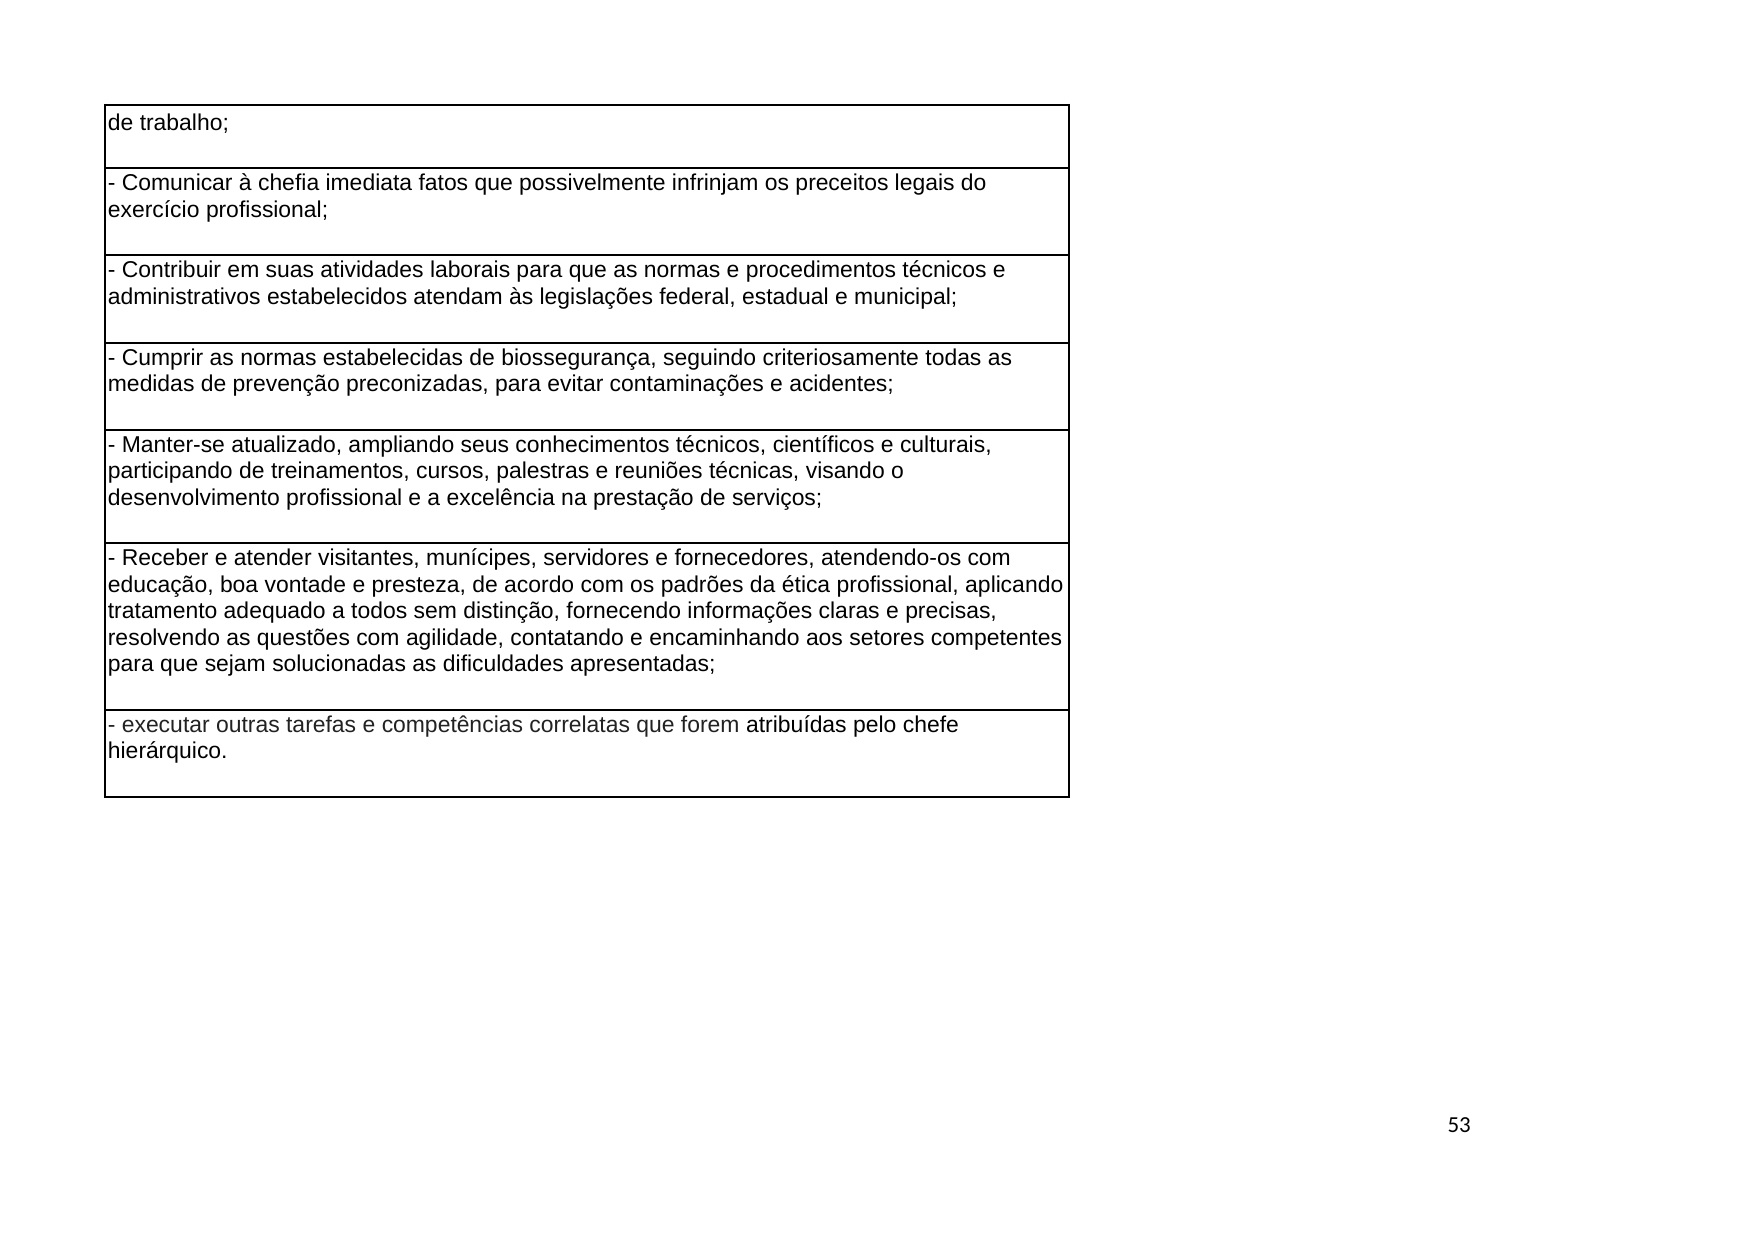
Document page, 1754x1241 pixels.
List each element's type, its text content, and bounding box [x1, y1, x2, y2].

table_cell - executar outras tarefas e competências correlatas que forem atribuídas pelo chefe hierárquico. [106, 711, 1068, 796]
table_cell - Receber e atender visitantes, munícipes, servidores e fornecedores, atendendo-os com educação, boa vontade e presteza, de acordo com os padrões da ética profissional, aplicando tratamento adequado a todos sem distinção, fornecendo informações claras e precisas, resolvendo as questões com agilidade, contatando e encaminhando aos setores competentes para que sejam solucionadas as dificuldades apresentadas; [106, 544, 1068, 708]
table_header de trabalho; [106, 106, 1068, 167]
table_cell - Cumprir as normas estabelecidas de biossegurança, seguindo criteriosamente todas as medidas de prevenção preconizadas, para evitar contaminações e acidentes; [106, 344, 1068, 429]
table_cell - Comunicar à chefia imediata fatos que possivelmente infrinjam os preceitos legais do exercício profissional; [106, 169, 1068, 254]
table_cell - Contribuir em suas atividades laborais para que as normas e procedimentos técnicos e administrativos estabelecidos atendam às legislações federal, estadual e municipal; [106, 256, 1068, 342]
table_cell - Manter-se atualizado, ampliando seus conhecimentos técnicos, científicos e culturais, participando de treinamentos, cursos, palestras e reuniões técnicas, visando o desenvolvimento profissional e a excelência na prestação de serviços; [106, 431, 1068, 542]
